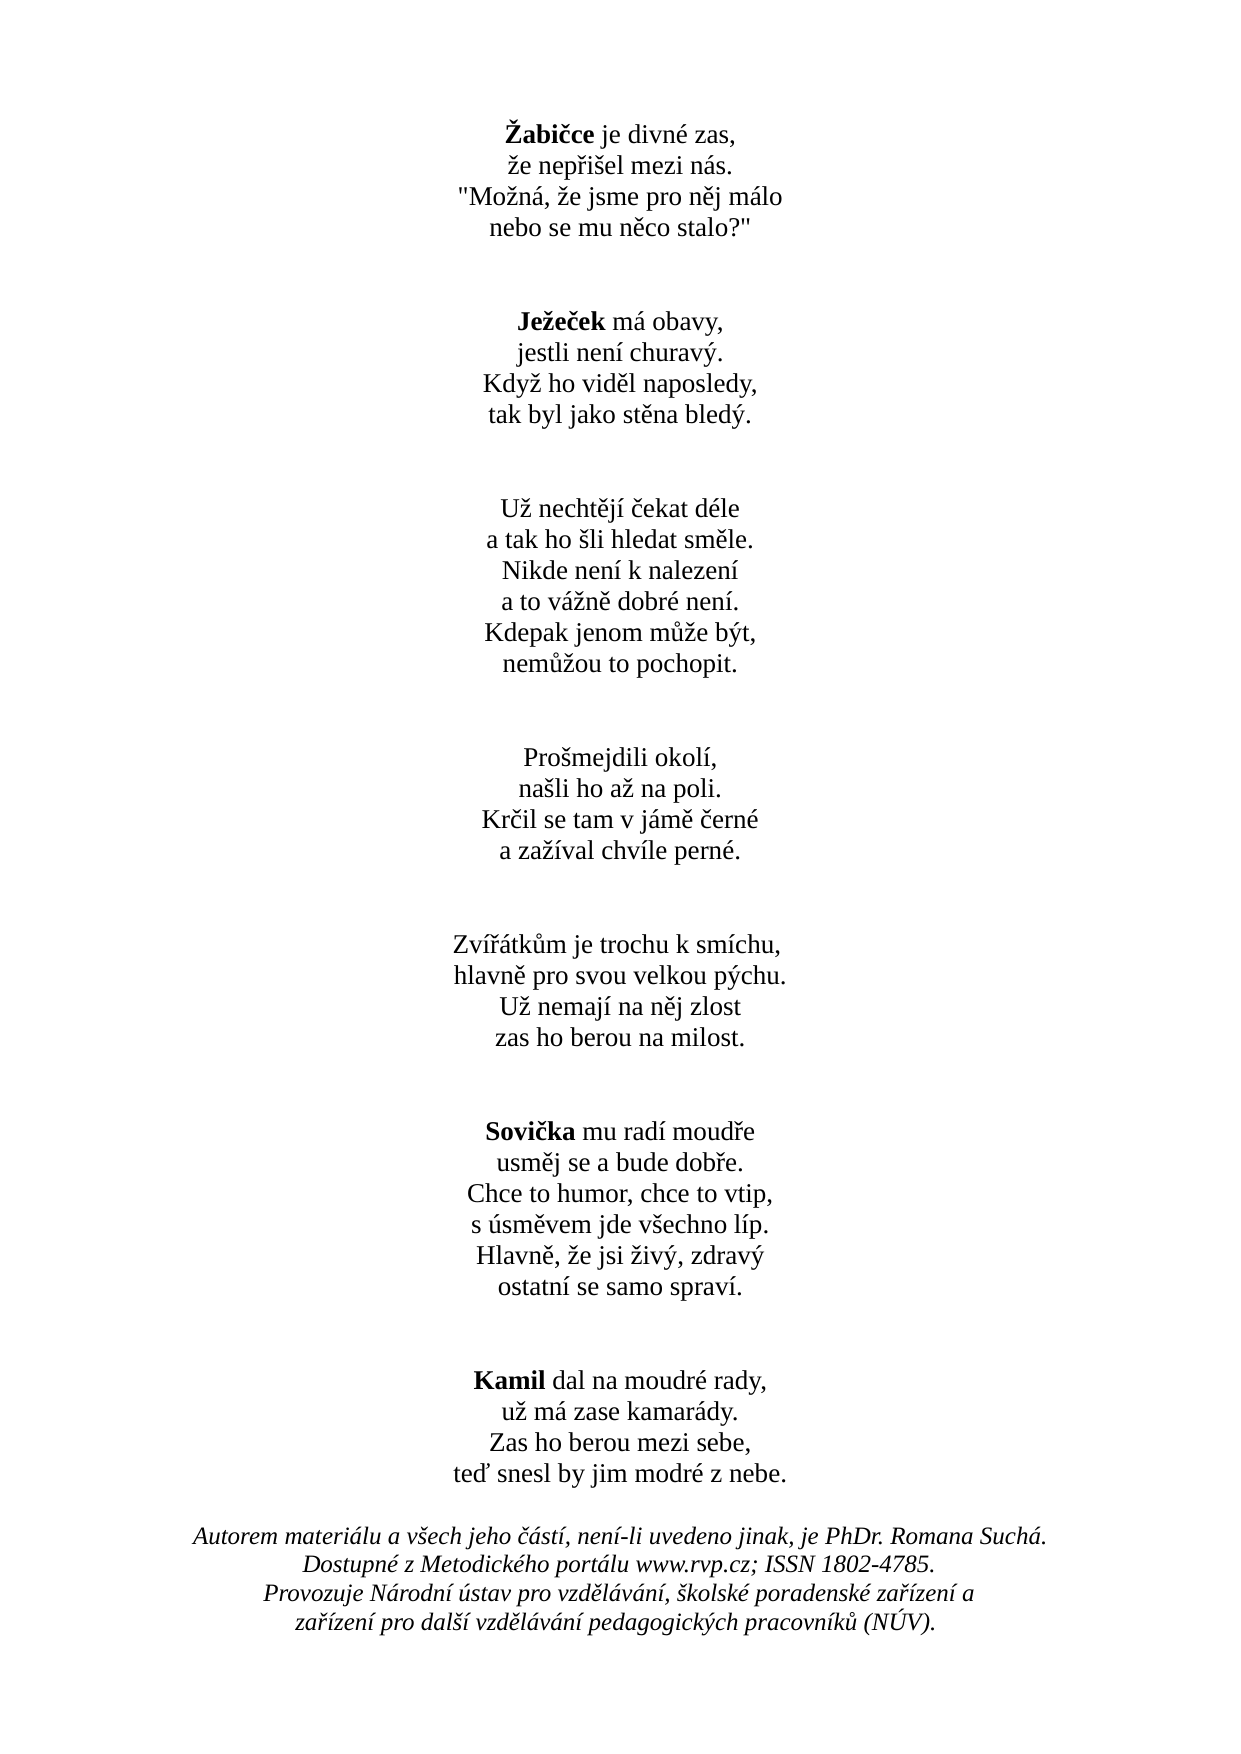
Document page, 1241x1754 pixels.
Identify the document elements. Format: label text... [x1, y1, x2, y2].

text Chce to humor, chce to vtip, [118, 1177, 1122, 1208]
text Zvířátkům je trochu k smíchu, [118, 928, 1122, 959]
text "Možná, že jsme pro něj málo [118, 180, 1122, 212]
text jestli není churavý. [118, 336, 1122, 367]
text zas ho berou na milost. [118, 1021, 1122, 1052]
text s úsměvem jde všechno líp. [118, 1208, 1122, 1239]
text že nepřišel mezi nás. [118, 149, 1122, 180]
text Když ho viděl naposledy, [118, 367, 1122, 398]
text Sovička mu radí moudře [118, 1115, 1122, 1146]
text tak byl jako stěna bledý. [118, 398, 1122, 429]
text Už nemají na něj zlost [118, 990, 1122, 1021]
text Kamil dal na moudré rady, [118, 1364, 1122, 1395]
text teď snesl by jim modré z nebe. [118, 1457, 1122, 1488]
text ostatní se samo spraví. [118, 1271, 1122, 1302]
text Nikde není k nalezení [118, 554, 1122, 585]
text usměj se a bude dobře. [118, 1146, 1122, 1177]
text nebo se mu něco stalo?" [118, 212, 1122, 243]
text Kdepak jenom může být, [118, 616, 1122, 648]
text hlavně pro svou velkou pýchu. [118, 959, 1122, 990]
text Hlavně, že jsi živý, zdravý [118, 1239, 1122, 1271]
text Už nechtějí čekat déle [118, 492, 1122, 523]
text a zažíval chvíle perné. [118, 834, 1122, 866]
text Krčil se tam v jámě černé [118, 803, 1122, 834]
text už má zase kamarády. [118, 1395, 1122, 1426]
text Zas ho berou mezi sebe, [118, 1426, 1122, 1457]
text Žabičce je divné zas, [118, 118, 1122, 149]
text nemůžou to pochopit. [118, 648, 1122, 679]
text Prošmejdili okolí, [118, 741, 1122, 772]
text a to vážně dobré není. [118, 585, 1122, 616]
text Ježeček má obavy, [118, 305, 1122, 336]
text našli ho až na poli. [118, 772, 1122, 803]
text a tak ho šli hledat směle. [118, 523, 1122, 554]
